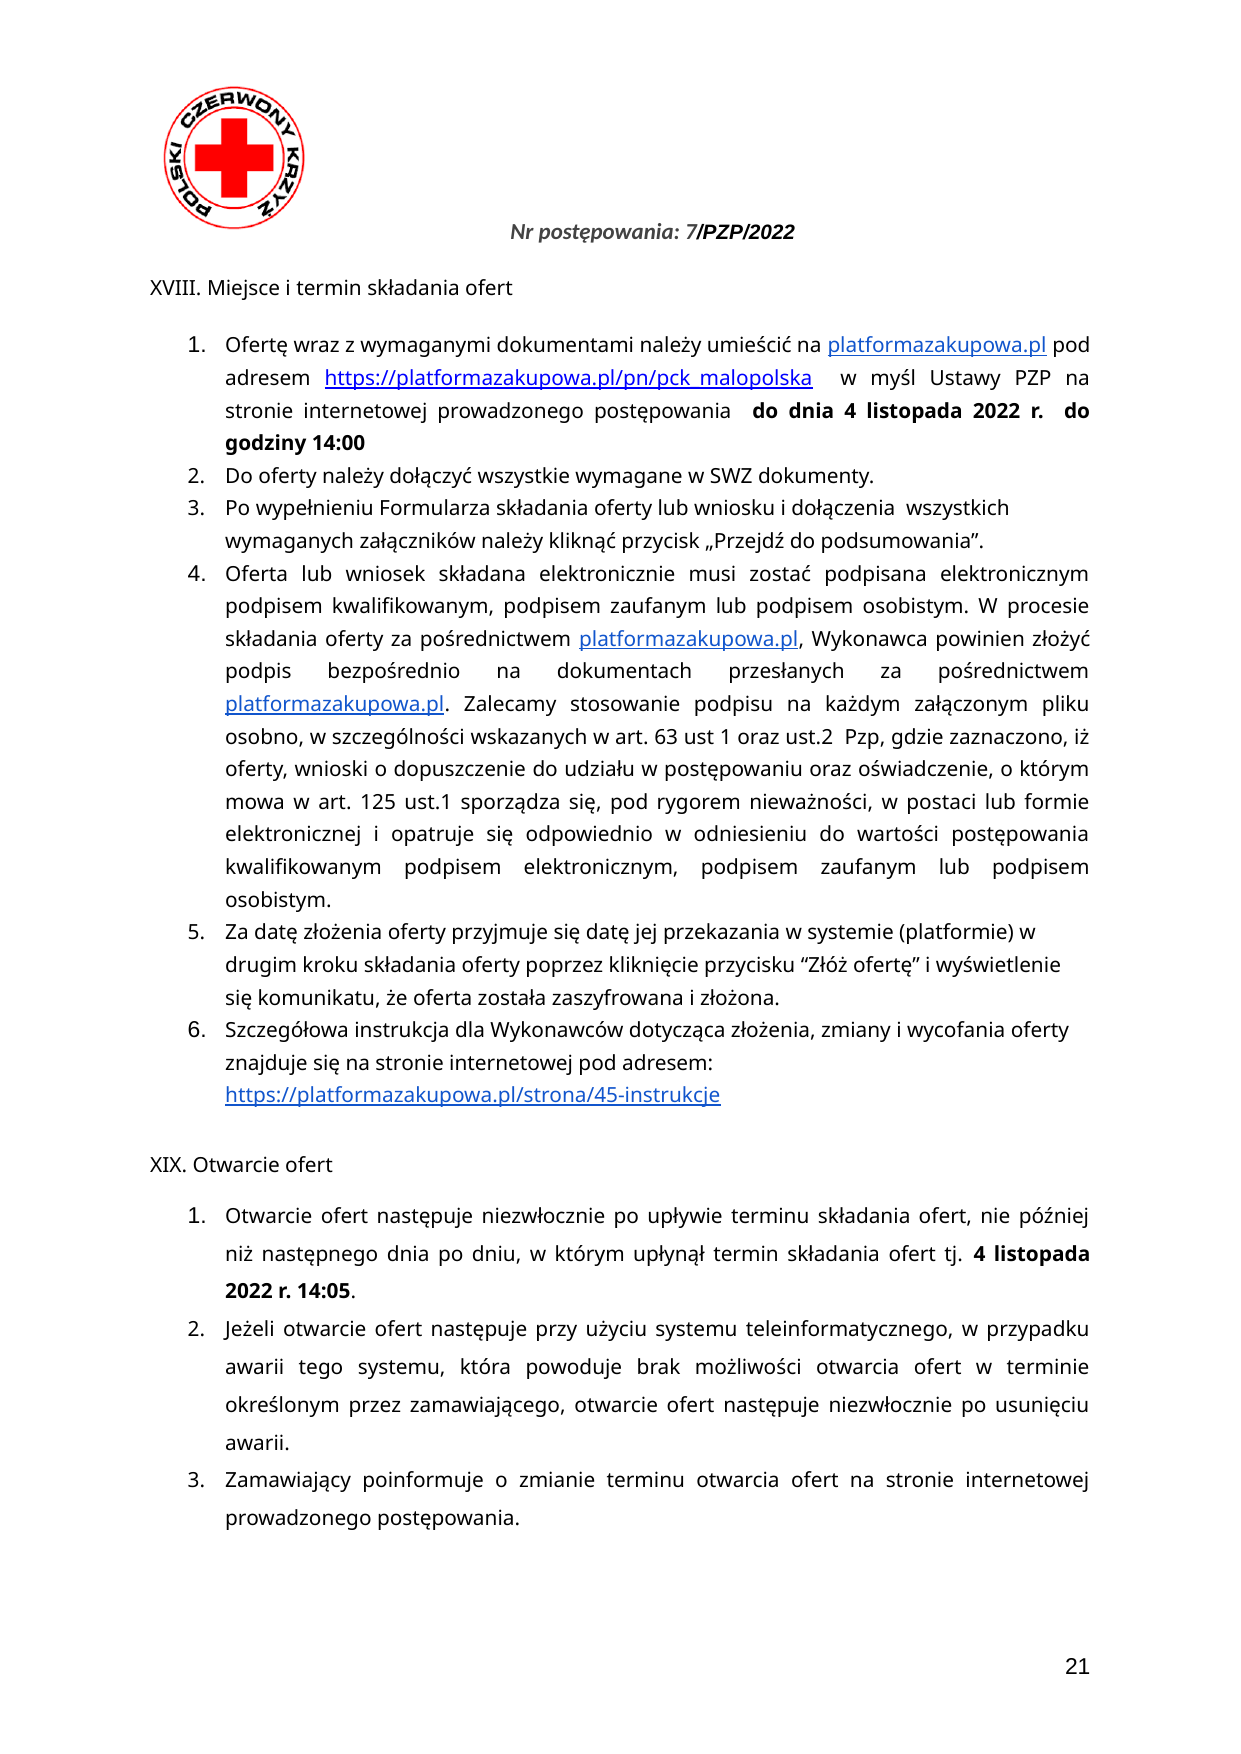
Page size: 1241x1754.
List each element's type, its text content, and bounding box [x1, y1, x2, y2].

list Szczegółowa instrukcja dla Wykonawców dotycząca złożenia, zmiany i wycofania oferty znajduje się na stronie internetowej pod adresem: https://platformazakupowa.pl/strona/45-instrukcje [187, 1015, 1090, 1109]
list Do oferty należy dołączyć wszystkie wymagane w SWZ dokumenty. [187, 461, 1090, 489]
list Jeżeli otwarcie ofert następuje przy użyciu systemu teleinformatycznego, w przypadku awarii tego systemu, która powoduje brak możliwości otwarcia ofert w terminie określonym przez zamawiającego, otwarcie ofert następuje niezwłocznie po usunięciu awarii. [187, 1314, 1090, 1456]
list Ofertę wraz z wymaganymi dokumentami należy umieścić na platformazakupowa.pl pod adresem https://platformazakupowa.pl/pn/pck_malopolska w myśl Ustawy PZP na stronie internetowej prowadzonego postępowania do dnia 4 listopada 2022 r. do godziny 14:00 [187, 331, 1090, 457]
list Zamawiający poinformuje o zmianie terminu otwarcia ofert na stronie internetowej prowadzonego postępowania. [187, 1466, 1090, 1532]
list Za datę złożenia oferty przyjmuje się datę jej przekazania w systemie (platformie) w drugim kroku składania oferty poprzez kliknięcie przycisku “Złóż ofertę” i wyświetlenie się komunikatu, że oferta została zaszyfrowana i złożona. [187, 917, 1090, 1011]
subtitle XVIII. Miejsce i termin składania ofert [150, 273, 1090, 301]
picture [150, 75, 319, 239]
list Otwarcie ofert następuje niezwłocznie po upływie terminu składania ofert, nie później niż następnego dnia po dniu, w którym upłynął termin składania ofert tj. 4 listopada 2022 r. 14:05. [187, 1201, 1090, 1305]
list Po wypełnieniu Formularza składania oferty lub wniosku i dołączenia wszystkich wymaganych załączników należy kliknąć przycisk „Przejdź do podsumowania”. [187, 493, 1090, 554]
list Oferta lub wniosek składana elektronicznie musi zostać podpisana elektronicznym podpisem kwalifikowanym, podpisem zaufanym lub podpisem osobistym. W procesie składania oferty za pośrednictwem platformazakupowa.pl, Wykonawca powinien złożyć podpis bezpośrednio na dokumentach przesłanych za pośrednictwem platformazakupowa.pl. Zalecamy stosowanie podpisu na każdym załączonym pliku osobno, w szczególności wskazanych w art. 63 ust 1 oraz ust.2 Pzp, gdzie zaznaczono, iż oferty, wnioski o dopuszczenie do udziału w postępowaniu oraz oświadczenie, o którym mowa w art. 125 ust.1 sporządza się, pod rygorem nieważności, w postaci lub formie elektronicznej i opatruje się odpowiednio w odniesieniu do wartości postępowania kwalifikowanym podpisem elektronicznym, podpisem zaufanym lub podpisem osobistym. [187, 559, 1090, 913]
subtitle XIX. Otwarcie ofert [150, 1151, 1090, 1179]
